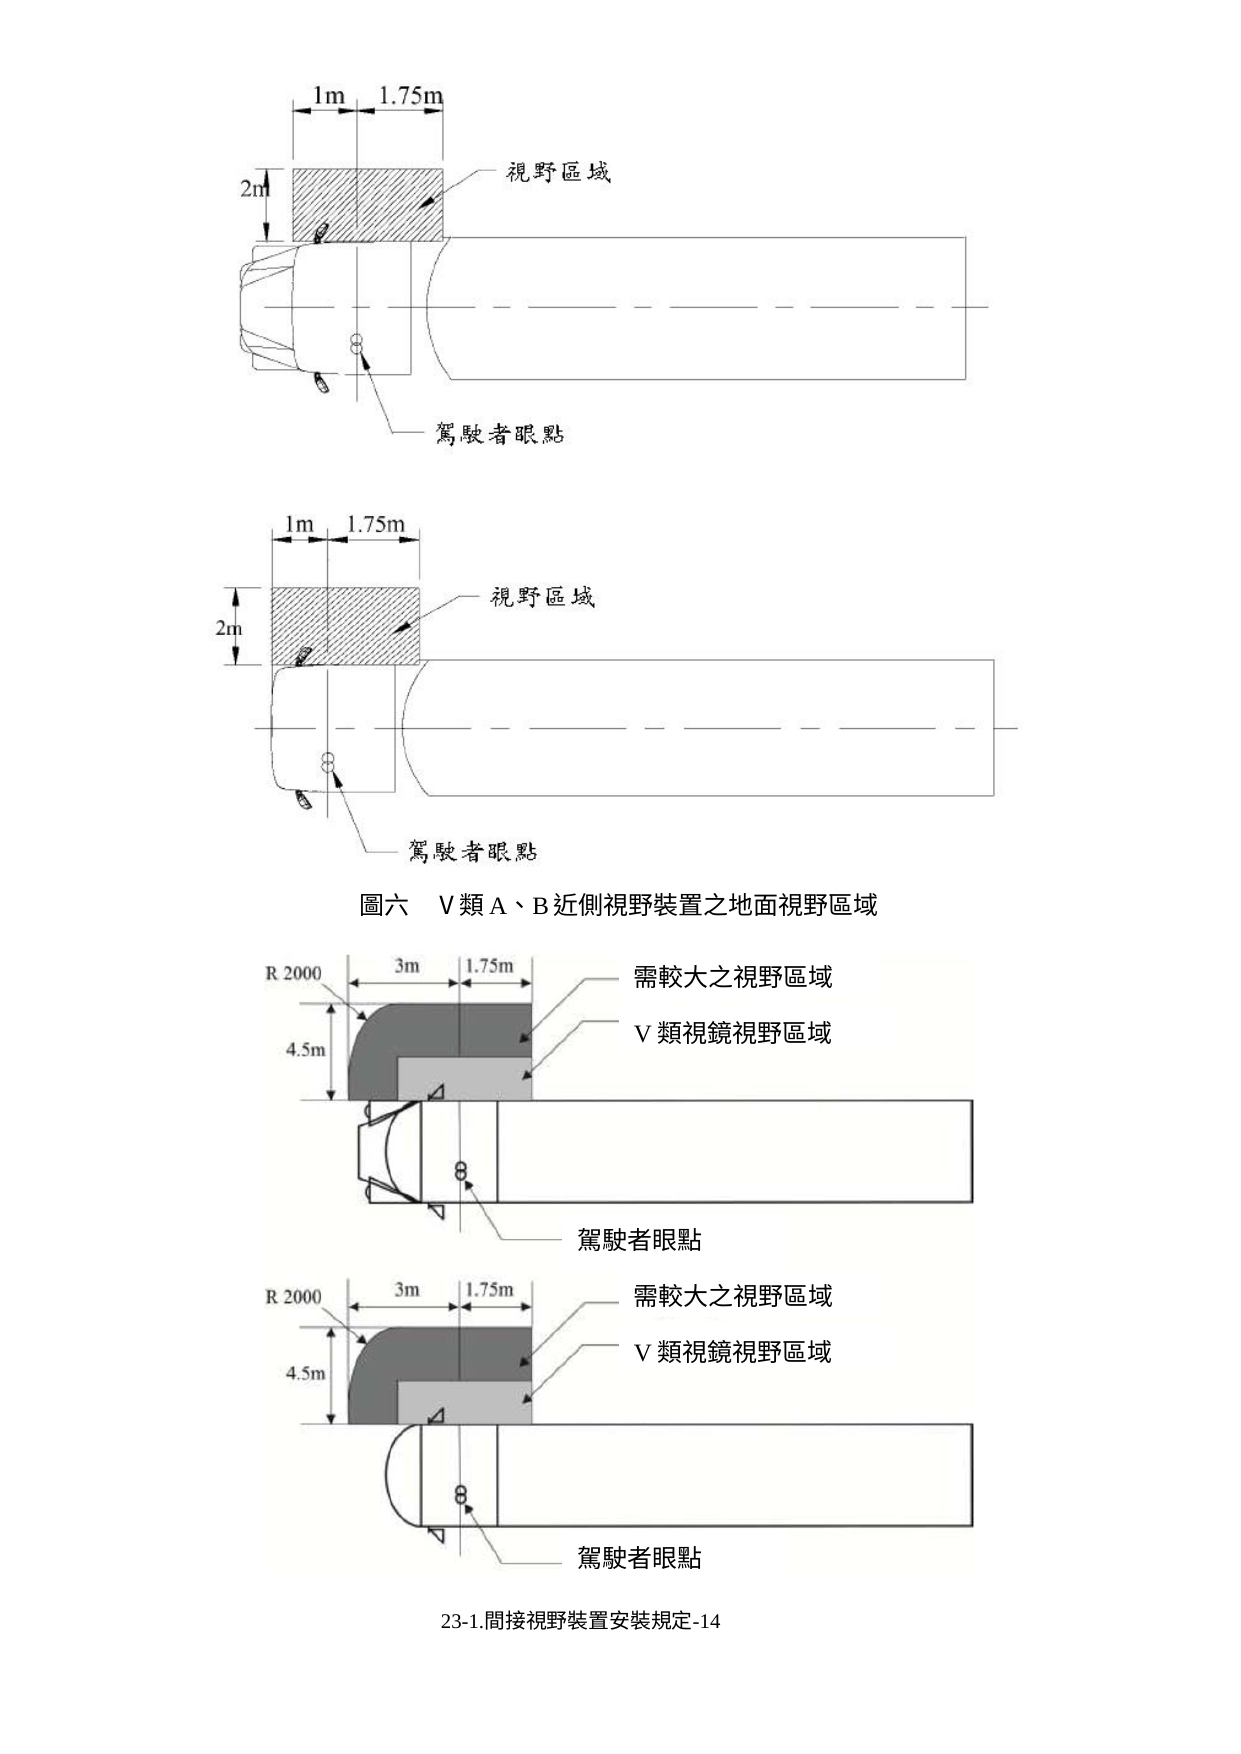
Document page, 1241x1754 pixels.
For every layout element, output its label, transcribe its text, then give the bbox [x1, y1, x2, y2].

text 需較大之視野區域 [634, 958, 865, 991]
text 駕駛者眼點 [577, 1220, 772, 1256]
text 圖六 Ⅴ類A、B近側視野裝置之地面視野區域 [150, 885, 1087, 921]
text 駕駛者眼點 [577, 1539, 772, 1569]
text V類視鏡視野區域 [634, 1333, 880, 1363]
text 需較大之視野區域 [634, 1276, 865, 1309]
text V類視鏡視野區域 [634, 1014, 880, 1044]
